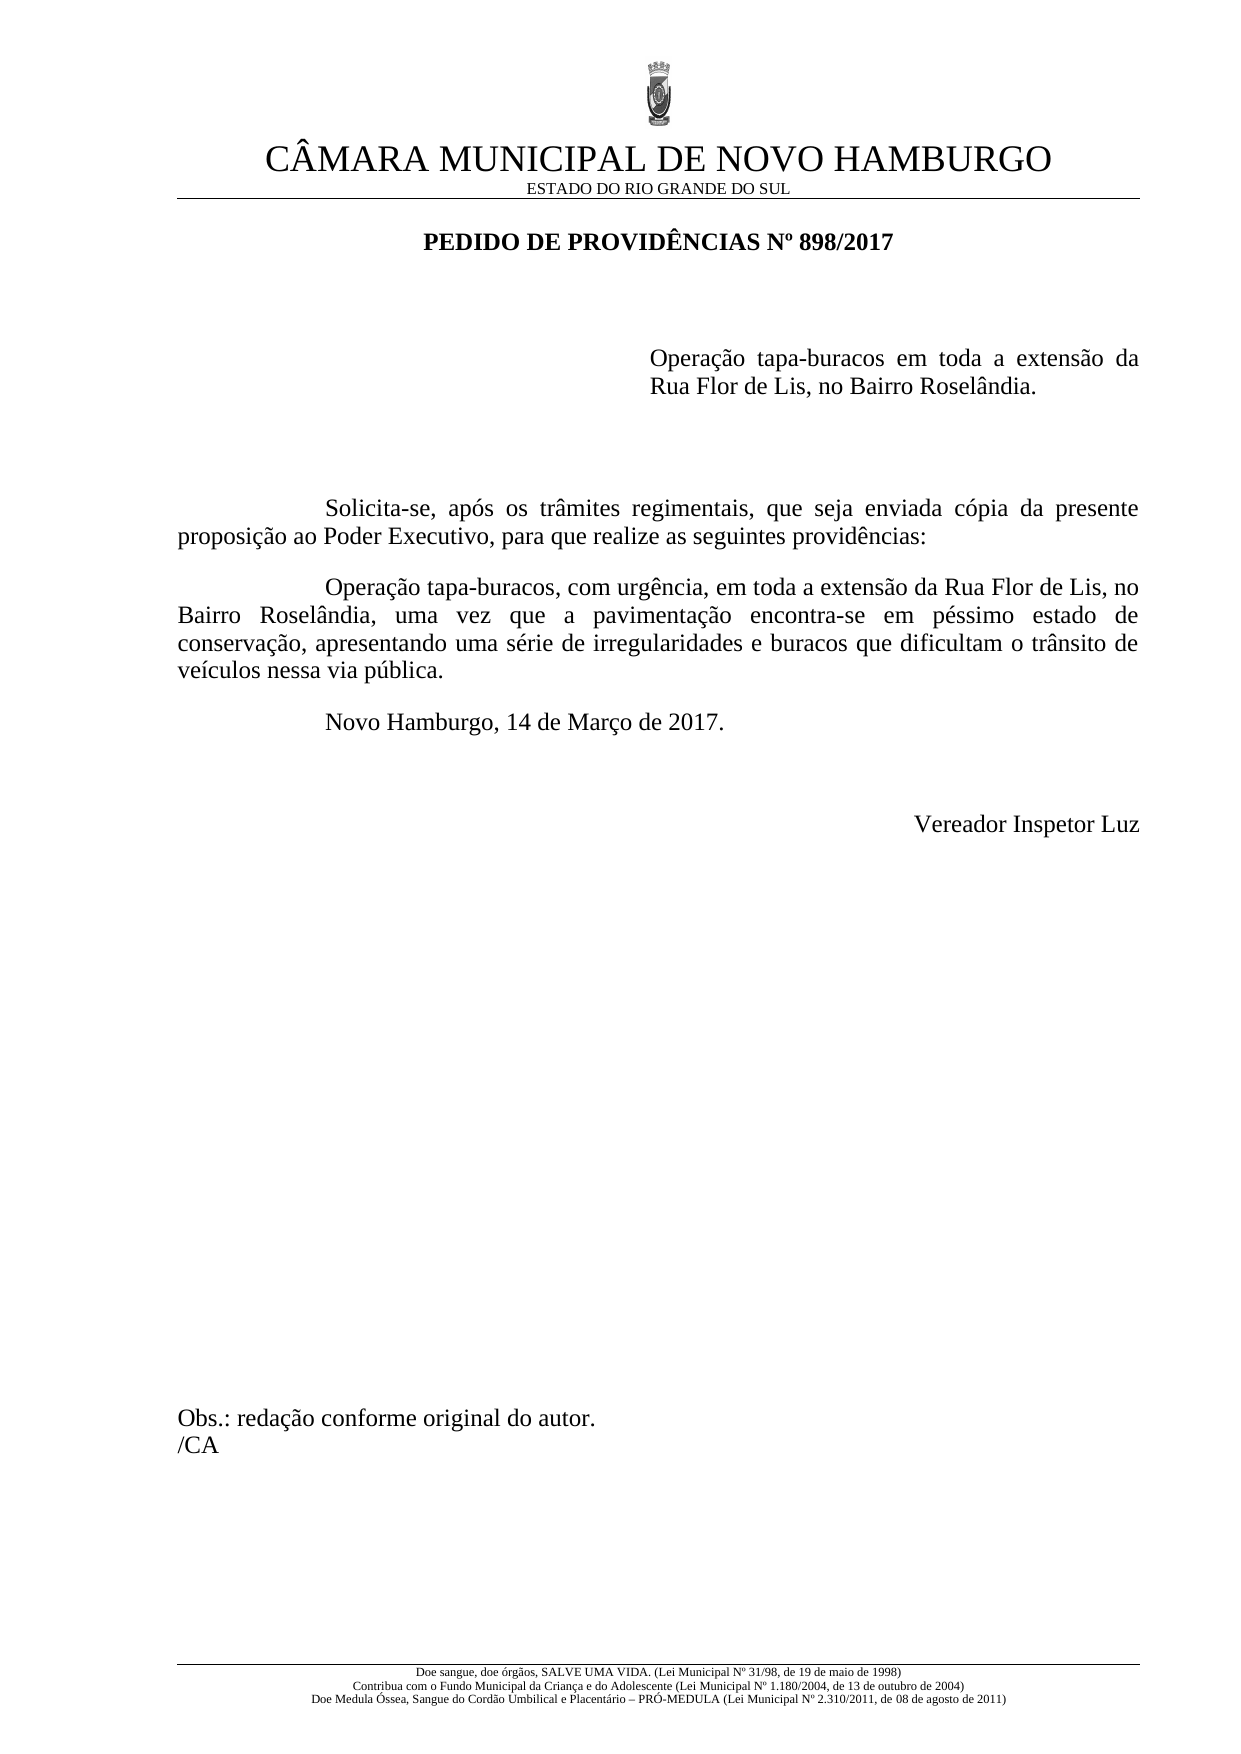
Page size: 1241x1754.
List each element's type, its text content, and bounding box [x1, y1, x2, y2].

text Obs.: redação conforme original do autor. [177, 1404, 1140, 1432]
text Operação tapa-buracos em toda a extensão da Rua Flor de Lis, no Bairro Roselândia. [649, 344, 1140, 400]
text PEDIDO DE PROVIDÊNCIAS Nº 898/2017 [177, 228, 1140, 256]
text Solicita-se, após os trâmites regimentais, que seja enviada cópia da presente proposição ao Poder Executivo, para que realize as seguintes providências: [177, 494, 1140, 550]
text /CA [177, 1432, 1140, 1459]
text Novo Hamburgo, 14 de Março de 2017. [177, 708, 1140, 736]
text Operação tapa-buracos, com urgência, em toda a extensão da Rua Flor de Lis, no Bairro Roselândia, uma vez que a pavimentação encontra-se em péssimo estado de conservação, apresentando uma série de irregularidades e buracos que dificultam o trânsito de veículos nessa via pública. [177, 573, 1140, 684]
text Vereador Inspetor Luz [177, 810, 1140, 838]
